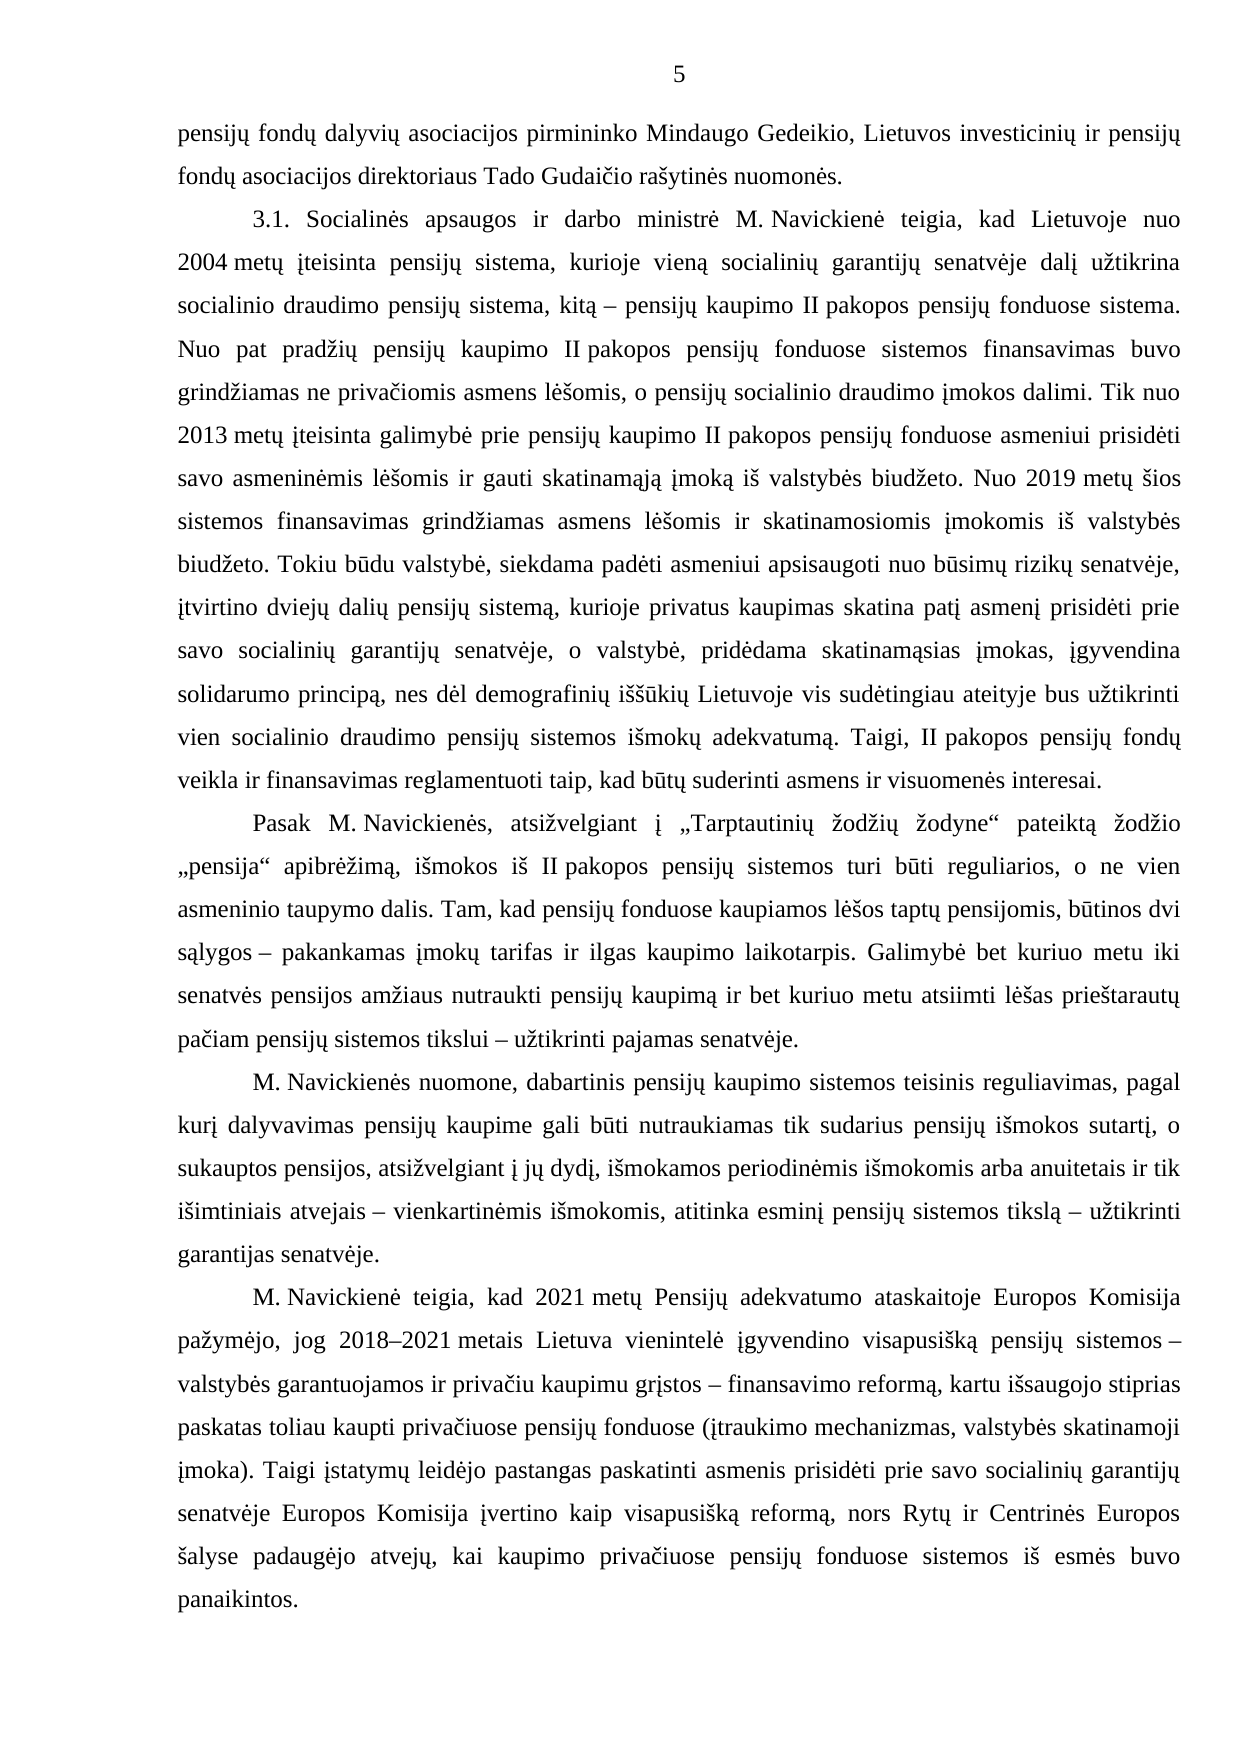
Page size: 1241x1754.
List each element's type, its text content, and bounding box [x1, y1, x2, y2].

text 3.1. Socialinės apsaugos ir darbo ministrė M. Navickienė teigia, kad Lietuvoje nuo 2004 metų įteisinta pensijų sistema, kurioje vieną socialinių garantijų senatvėje dalį užtikrina socialinio draudimo pensijų sistema, kitą – pensijų kaupimo II pakopos pensijų fonduose sistema. Nuo pat pradžių pensijų kaupimo II pakopos pensijų fonduose sistemos finansavimas buvo grindžiamas ne privačiomis asmens lėšomis, o pensijų socialinio draudimo įmokos dalimi. Tik nuo 2013 metų įteisinta galimybė prie pensijų kaupimo II pakopos pensijų fonduose asmeniui prisidėti savo asmeninėmis lėšomis ir gauti skatinamąją įmoką iš valstybės biudžeto. Nuo 2019 metų šios sistemos finansavimas grindžiamas asmens lėšomis ir skatinamosiomis įmokomis iš valstybės biudžeto. Tokiu būdu valstybė, siekdama padėti asmeniui apsisaugoti nuo būsimų rizikų senatvėje, įtvirtino dviejų dalių pensijų sistemą, kurioje privatus kaupimas skatina patį asmenį prisidėti prie savo socialinių garantijų senatvėje, o valstybė, pridėdama skatinamąsias įmokas, įgyvendina solidarumo principą, nes dėl demografinių iššūkių Lietuvoje vis sudėtingiau ateityje bus užtikrinti vien socialinio draudimo pensijų sistemos išmokų adekvatumą. Taigi, II pakopos pensijų fondų veikla ir finansavimas reglamentuoti taip, kad būtų suderinti asmens ir visuomenės interesai. [177, 204, 1181, 794]
text M. Navickienės nuomone, dabartinis pensijų kaupimo sistemos teisinis reguliavimas, pagal kurį dalyvavimas pensijų kaupime gali būti nutraukiamas tik sudarius pensijų išmokos sutartį, o sukauptos pensijos, atsižvelgiant į jų dydį, išmokamos periodinėmis išmokomis arba anuitetais ir tik išimtiniais atvejais – vienkartinėmis išmokomis, atitinka esminį pensijų sistemos tikslą – užtikrinti garantijas senatvėje. [177, 1067, 1181, 1268]
text Pasak M. Navickienės, atsižvelgiant į „Tarptautinių žodžių žodyne“ pateiktą žodžio „pensija“ apibrėžimą, išmokos iš II pakopos pensijų sistemos turi būti reguliarios, o ne vien asmeninio taupymo dalis. Tam, kad pensijų fonduose kaupiamos lėšos taptų pensijomis, būtinos dvi sąlygos – pakankamas įmokų tarifas ir ilgas kaupimo laikotarpis. Galimybė bet kuriuo metu iki senatvės pensijos amžiaus nutraukti pensijų kaupimą ir bet kuriuo metu atsiimti lėšas prieštarautų pačiam pensijų sistemos tikslui – užtikrinti pajamas senatvėje. [177, 808, 1181, 1052]
text M. Navickienė teigia, kad 2021 metų Pensijų adekvatumo ataskaitoje Europos Komisija pažymėjo, jog 2018–2021 metais Lietuva vienintelė įgyvendino visapusišką pensijų sistemos – valstybės garantuojamos ir privačiu kaupimu grįstos – finansavimo reformą, kartu išsaugojo stiprias paskatas toliau kaupti privačiuose pensijų fonduose (įtraukimo mechanizmas, valstybės skatinamoji įmoka). Taigi įstatymų leidėjo pastangas paskatinti asmenis prisidėti prie savo socialinių garantijų senatvėje Europos Komisija įvertino kaip visapusišką reformą, nors Rytų ir Centrinės Europos šalyse padaugėjo atvejų, kai kaupimo privačiuose pensijų fonduose sistemos iš esmės buvo panaikintos. [177, 1282, 1181, 1613]
text pensijų fondų dalyvių asociacijos pirmininko Mindaugo Gedeikio, Lietuvos investicinių ir pensijų fondų asociacijos direktoriaus Tado Gudaičio rašytinės nuomonės. [177, 118, 1181, 190]
